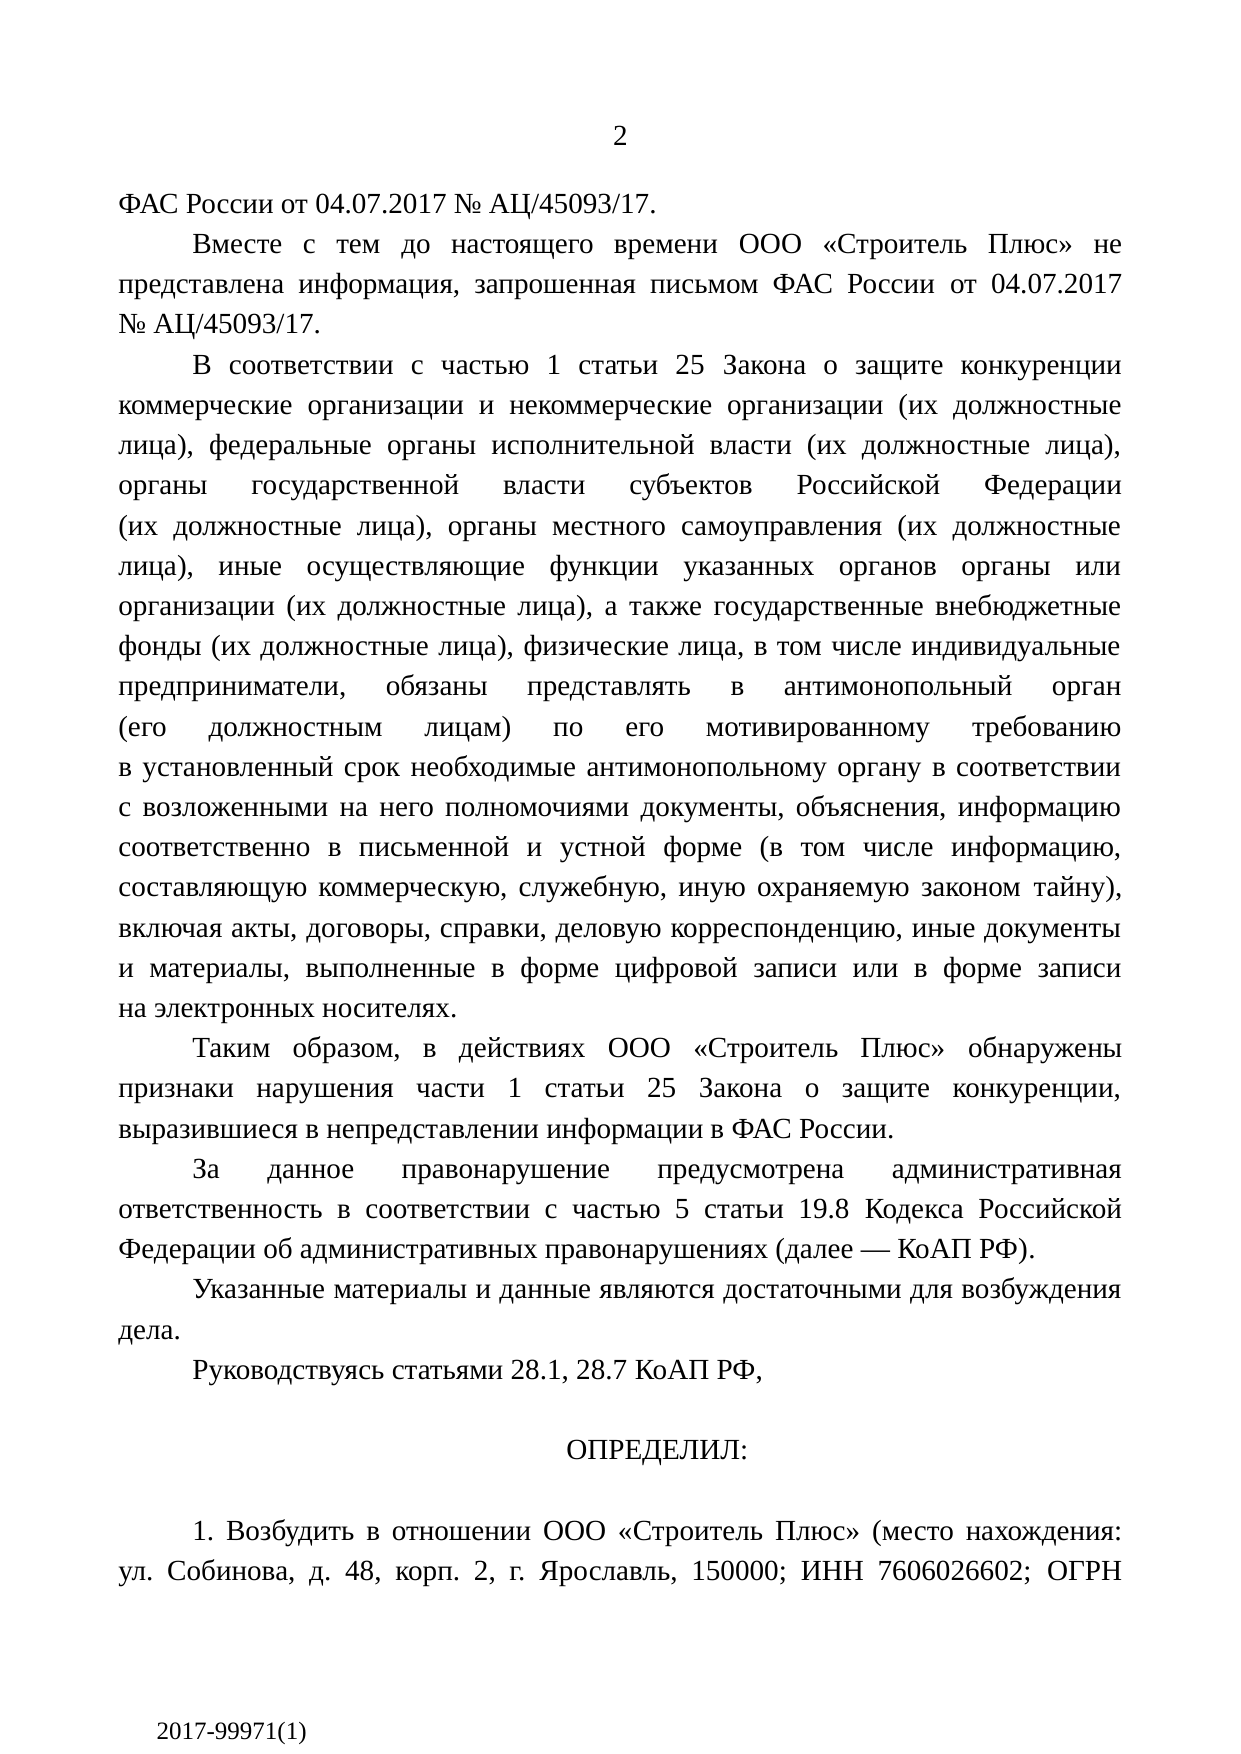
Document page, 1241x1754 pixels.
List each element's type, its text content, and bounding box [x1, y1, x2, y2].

text За данное правонарушение предусмотрена административная ответственность в соответствии с частью 5 статьи 19.8 Кодекса Российской Федерации об административных правонарушениях (далее — КоАП РФ). [118, 1146, 1122, 1267]
text 1. Возбудить в отношении ООО «Строитель Плюс» (место нахождения: ул. Собинова, д. 48, корп. 2, г. Ярославль, 150000; ИНН 7606026602; ОГРН [118, 1508, 1122, 1588]
text Вместе с тем до настоящего времени ООО «Строитель Плюс» не представлена информация, запрошенная письмом ФАС России от 04.07.2017 № АЦ/45093/17. [118, 221, 1122, 342]
text Указанные материалы и данные являются достаточными для возбуждения дела. [118, 1267, 1122, 1347]
text ФАС России от 04.07.2017 № АЦ/45093/17. [118, 181, 1122, 221]
text ОПРЕДЕЛИЛ: [118, 1428, 1122, 1468]
text Руководствуясь статьями 28.1, 28.7 КоАП РФ, [118, 1347, 1122, 1387]
text Таким образом, в действиях ООО «Строитель Плюс» обнаружены признаки нарушения части 1 статьи 25 Закона о защите конкуренции, выразившиеся в непредставлении информации в ФАС России. [118, 1026, 1122, 1146]
text В соответствии с частью 1 статьи 25 Закона о защите конкуренции коммерческие организации и некоммерческие организации (их должностные лица), федеральные органы исполнительной власти (их должностные лица), органы государственной власти субъектов Российской Федерации (их должностные лица), органы местного самоуправления (их должностные лица), иные осуществляющие функции указанных органов органы или организации (их должностные лица), а также государственные внебюджетные фонды (их должностные лица), физические лица, в том числе индивидуальные предприниматели, обязаны представлять в антимонопольный орган (его должностным лицам) по его мотивированному требованию в установленный срок необходимые антимонопольному органу в соответствии с возложенными на него полномочиями документы, объяснения, информацию соответственно в письменной и устной форме (в том числе информацию, составляющую коммерческую, служебную, иную охраняемую законом тайну), включая акты, договоры, справки, деловую корреспонденцию, иные документы и материалы, выполненные в форме цифровой записи или в форме записи на электронных носителях. [118, 342, 1122, 1026]
